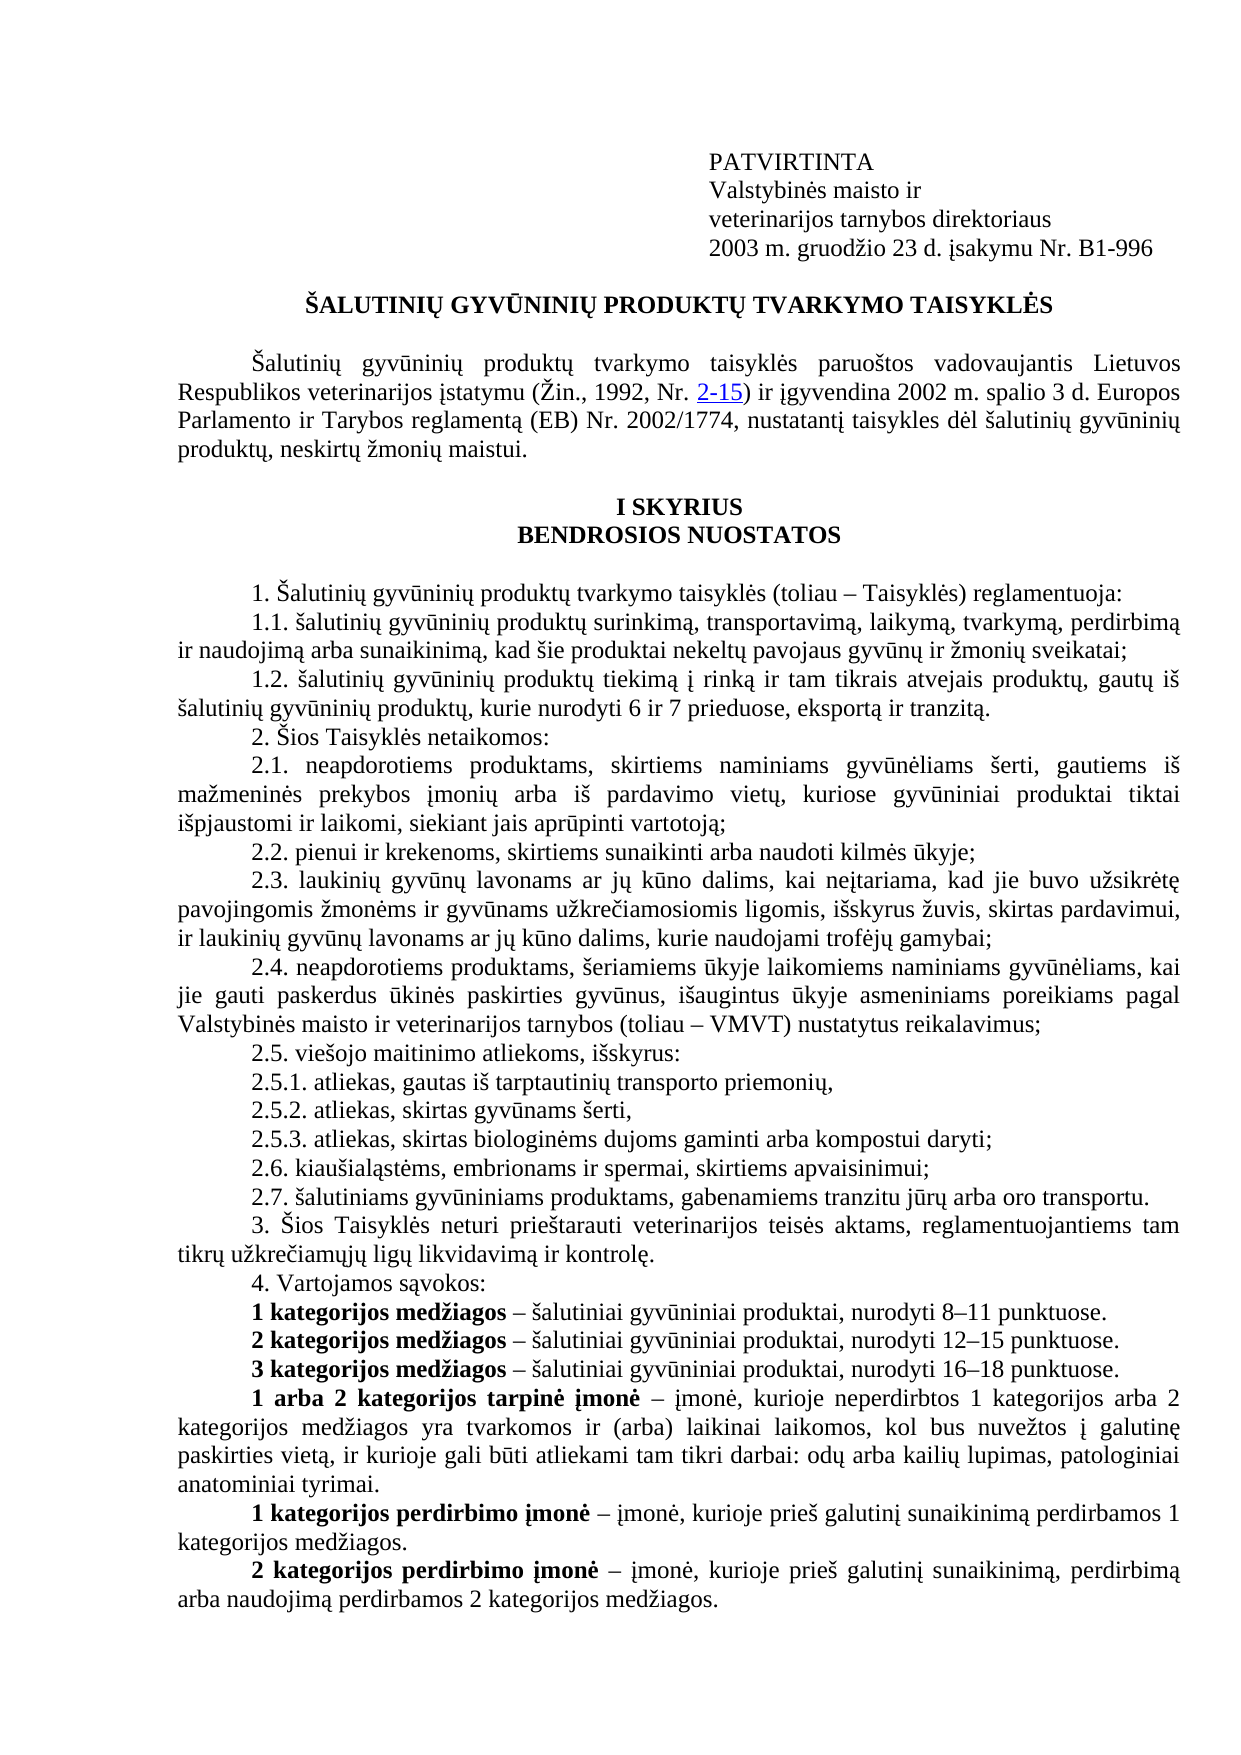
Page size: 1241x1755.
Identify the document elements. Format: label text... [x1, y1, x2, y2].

text veterinarijos tarnybos direktoriaus [177, 204, 1181, 233]
text PATVIRTINTA [177, 147, 1181, 176]
text ŠALUTINIŲ GYVŪNINIŲ PRODUKTŲ TVARKYMO TAISYKLĖS [177, 291, 1181, 319]
text 3 kategorijos medžiagos – šalutiniai gyvūniniai produktai, nurodyti 16–18 punktuose. [177, 1354, 1181, 1383]
text 2.5. viešojo maitinimo atliekoms, išskyrus: [177, 1038, 1181, 1067]
text 2.5.3. atliekas, skirtas biologinėms dujoms gaminti arba kompostui daryti; [177, 1124, 1181, 1153]
text 2. Šios Taisyklės netaikomos: [177, 722, 1181, 751]
text 2 kategorijos medžiagos – šalutiniai gyvūniniai produktai, nurodyti 12–15 punktuose. [177, 1326, 1181, 1354]
text 1 arba 2 kategorijos tarpinė įmonė – įmonė, kurioje neperdirbtos 1 kategorijos arba 2 kategorijos medžiagos yra tvarkomos ir (arba) laikinai laikomos, kol bus nuvežtos į galutinę paskirties vietą, ir kurioje gali būti atliekami tam tikri darbai: odų arba kailių lupimas, patologiniai anatominiai tyrimai. [177, 1383, 1181, 1498]
text 2.6. kiaušialąstėms, embrionams ir spermai, skirtiems apvaisinimui; [177, 1153, 1181, 1182]
text 2.5.2. atliekas, skirtas gyvūnams šerti, [177, 1096, 1181, 1124]
text 3. Šios Taisyklės neturi prieštarauti veterinarijos teisės aktams, reglamentuojantiems tam tikrų užkrečiamųjų ligų likvidavimą ir kontrolę. [177, 1211, 1181, 1268]
text 1 kategorijos medžiagos – šalutiniai gyvūniniai produktai, nurodyti 8–11 punktuose. [177, 1297, 1181, 1326]
text Šalutinių gyvūninių produktų tvarkymo taisyklės paruoštos vadovaujantis Lietuvos Respublikos veterinarijos įstatymu (Žin., 1992, Nr. 2-15) ir įgyvendina 2002 m. spalio 3 d. Europos Parlamento ir Tarybos reglamentą (EB) Nr. 2002/1774, nustatantį taisykles dėl šalutinių gyvūninių produktų, neskirtų žmonių maistui. [177, 348, 1181, 463]
text 2.1. neapdorotiems produktams, skirtiems naminiams gyvūnėliams šerti, gautiems iš mažmeninės prekybos įmonių arba iš pardavimo vietų, kuriose gyvūniniai produktai tiktai išpjaustomi ir laikomi, siekiant jais aprūpinti vartotoją; [177, 751, 1181, 837]
text 1. Šalutinių gyvūninių produktų tvarkymo taisyklės (toliau – Taisyklės) reglamentuoja: [177, 578, 1181, 607]
text 1.2. šalutinių gyvūninių produktų tiekimą į rinką ir tam tikrais atvejais produktų, gautų iš šalutinių gyvūninių produktų, kurie nurodyti 6 ir 7 prieduose, eksportą ir tranzitą. [177, 664, 1181, 722]
text BENDROSIOS NUOSTATOS [177, 521, 1181, 549]
text 2 kategorijos perdirbimo įmonė – įmonė, kurioje prieš galutinį sunaikinimą, perdirbimą arba naudojimą perdirbamos 2 kategorijos medžiagos. [177, 1556, 1181, 1613]
text 1.1. šalutinių gyvūninių produktų surinkimą, transportavimą, laikymą, tvarkymą, perdirbimą ir naudojimą arba sunaikinimą, kad šie produktai nekeltų pavojaus gyvūnų ir žmonių sveikatai; [177, 607, 1181, 664]
text 2.2. pienui ir krekenoms, skirtiems sunaikinti arba naudoti kilmės ūkyje; [177, 837, 1181, 866]
text 2003 m. gruodžio 23 d. įsakymu Nr. B1-996 [177, 233, 1181, 262]
text Valstybinės maisto ir [177, 176, 1181, 204]
text I SKYRIUS [177, 492, 1181, 521]
text 2.7. šalutiniams gyvūniniams produktams, gabenamiems tranzitu jūrų arba oro transportu. [177, 1182, 1181, 1211]
text 4. Vartojamos sąvokos: [177, 1268, 1181, 1297]
text 2.3. laukinių gyvūnų lavonams ar jų kūno dalims, kai neįtariama, kad jie buvo užsikrėtę pavojingomis žmonėms ir gyvūnams užkrečiamosiomis ligomis, išskyrus žuvis, skirtas pardavimui, ir laukinių gyvūnų lavonams ar jų kūno dalims, kurie naudojami trofėjų gamybai; [177, 866, 1181, 952]
text 2.5.1. atliekas, gautas iš tarptautinių transporto priemonių, [177, 1067, 1181, 1096]
text 1 kategorijos perdirbimo įmonė – įmonė, kurioje prieš galutinį sunaikinimą perdirbamos 1 kategorijos medžiagos. [177, 1498, 1181, 1556]
text 2.4. neapdorotiems produktams, šeriamiems ūkyje laikomiems naminiams gyvūnėliams, kai jie gauti paskerdus ūkinės paskirties gyvūnus, išaugintus ūkyje asmeniniams poreikiams pagal Valstybinės maisto ir veterinarijos tarnybos (toliau – VMVT) nustatytus reikalavimus; [177, 952, 1181, 1038]
